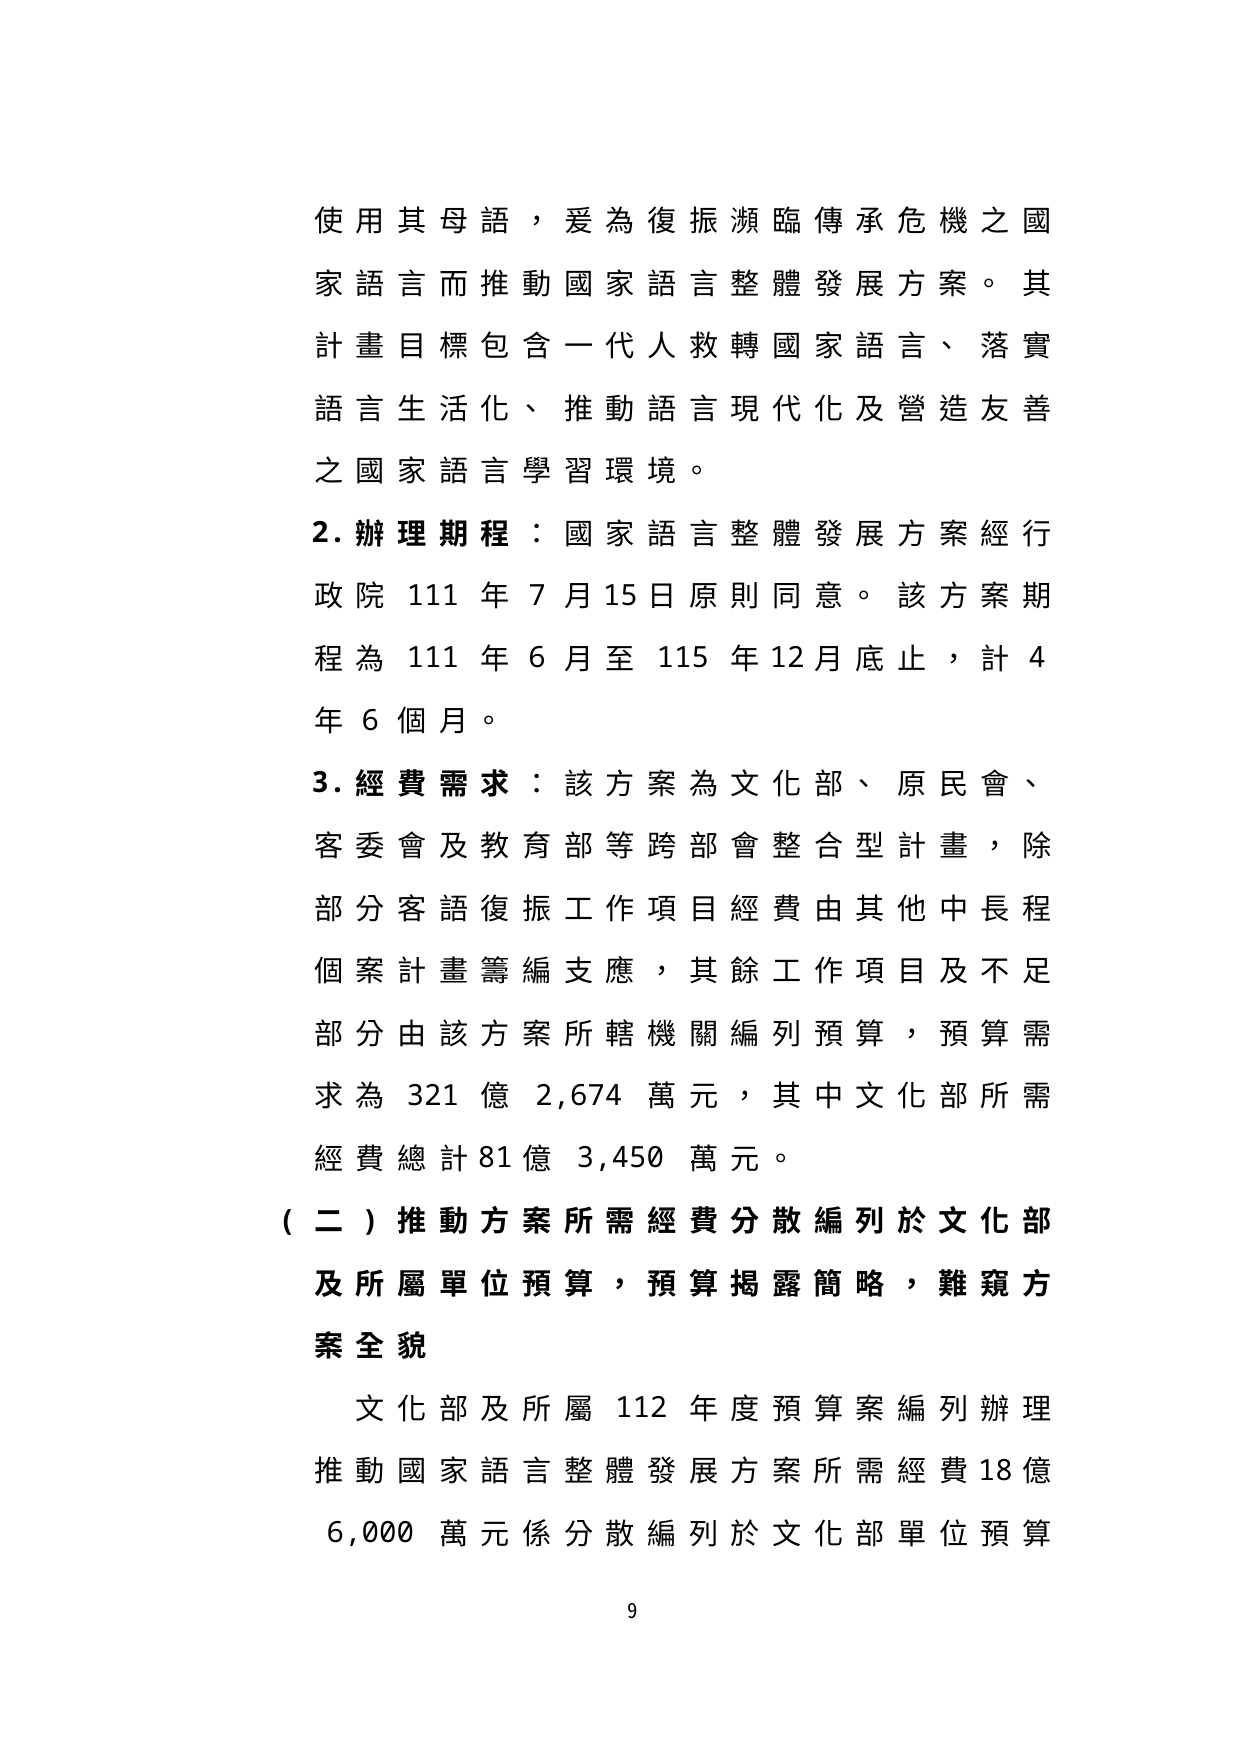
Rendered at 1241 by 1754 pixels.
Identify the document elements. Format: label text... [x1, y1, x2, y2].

text 使用其母語，爰為復振瀕臨傳承危機之國家語言而推動國家語言整體發展方案。其計畫目標包含一代人救轉國家語言、落實語言生活化、推動語言現代化及營造友善之國家語言學習環境。 [271, 177, 1058, 490]
text 2.辦理期程：國家語言整體發展方案經行政院111年7月15日原則同意。該方案期程為111年6月至115年12月底止，計4年6個月。 [271, 490, 1058, 740]
text (二)推動方案所需經費分散編列於文化部及所屬單位預算，預算揭露簡略，難窺方案全貌 [242, 1177, 1058, 1365]
text 3.經費需求：該方案為文化部、原民會、客委會及教育部等跨部會整合型計畫，除部分客語復振工作項目經費由其他中長程個案計畫籌編支應，其餘工作項目及不足部分由該方案所轄機關編列預算，預算需求為321億2,674萬元，其中文化部所需經費總計81億3,450萬元。 [271, 740, 1058, 1177]
text 文化部及所屬112年度預算案編列辦理推動國家語言整體發展方案所需經費18億6,000萬元係分散編列於文化部單位預算 [271, 1365, 1058, 1552]
